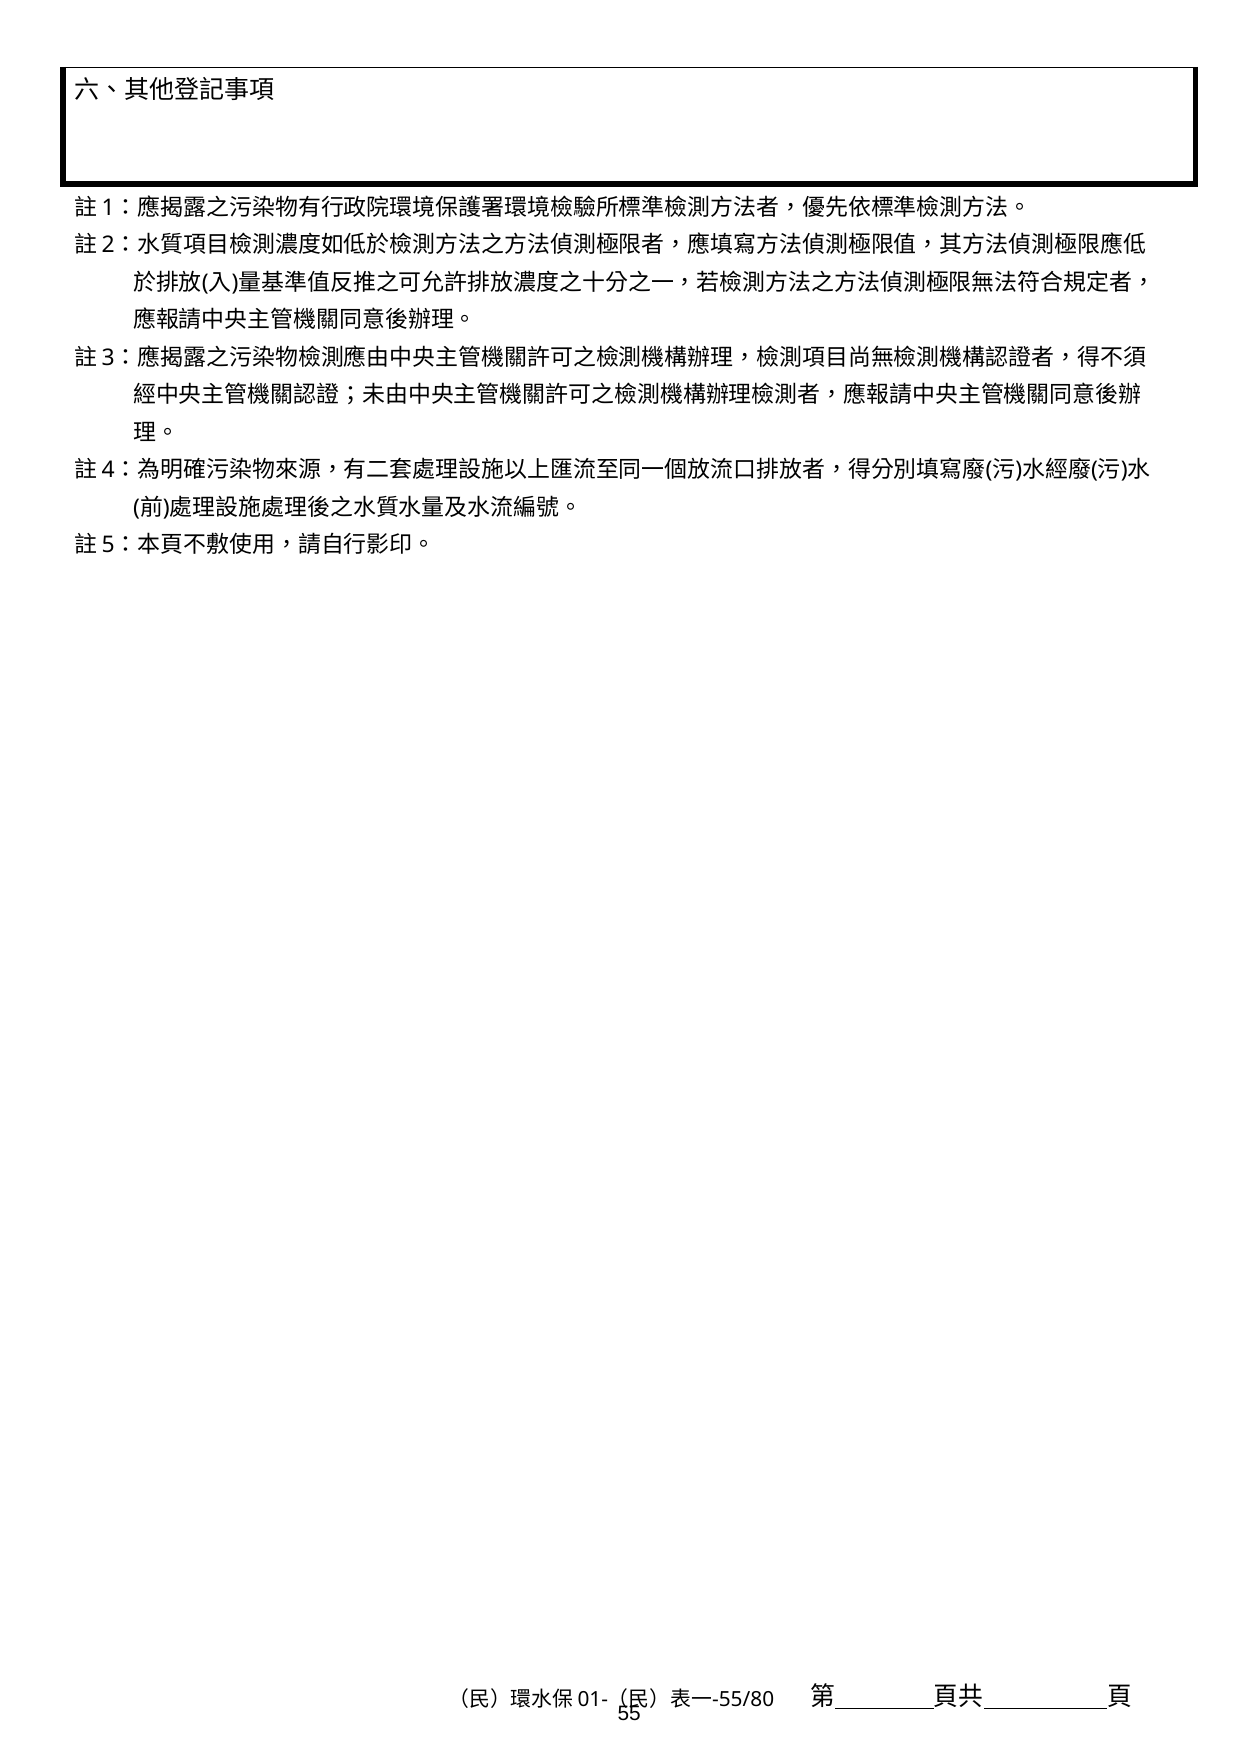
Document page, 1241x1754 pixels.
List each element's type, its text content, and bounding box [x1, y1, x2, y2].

text 註4：為明確污染物來源，有二套處理設施以上匯流至同一個放流口排放者，得分別填寫廢(污)水經廢(污)水(前)處理設施處理後之水質水量及水流編號。 [74, 449, 1156, 524]
text 註2：水質項目檢測濃度如低於檢測方法之方法偵測極限者，應填寫方法偵測極限值，其方法偵測極限應低於排放(入)量基準值反推之可允許排放濃度之十分之一，若檢測方法之方法偵測極限無法符合規定者，應報請中央主管機關同意後辦理。 [74, 224, 1156, 337]
text 註3：應揭露之污染物檢測應由中央主管機關許可之檢測機構辦理，檢測項目尚無檢測機構認證者，得不須經中央主管機關認證；未由中央主管機關許可之檢測機構辦理檢測者，應報請中央主管機關同意後辦理。 [74, 337, 1156, 449]
text 註1：應揭露之污染物有行政院環境保護署環境檢驗所標準檢測方法者，優先依標準檢測方法。 [74, 187, 1156, 224]
text 註5：本頁不敷使用，請自行影印。 [74, 524, 1156, 562]
table_cell 六、其他登記事項 [66, 68, 1193, 181]
